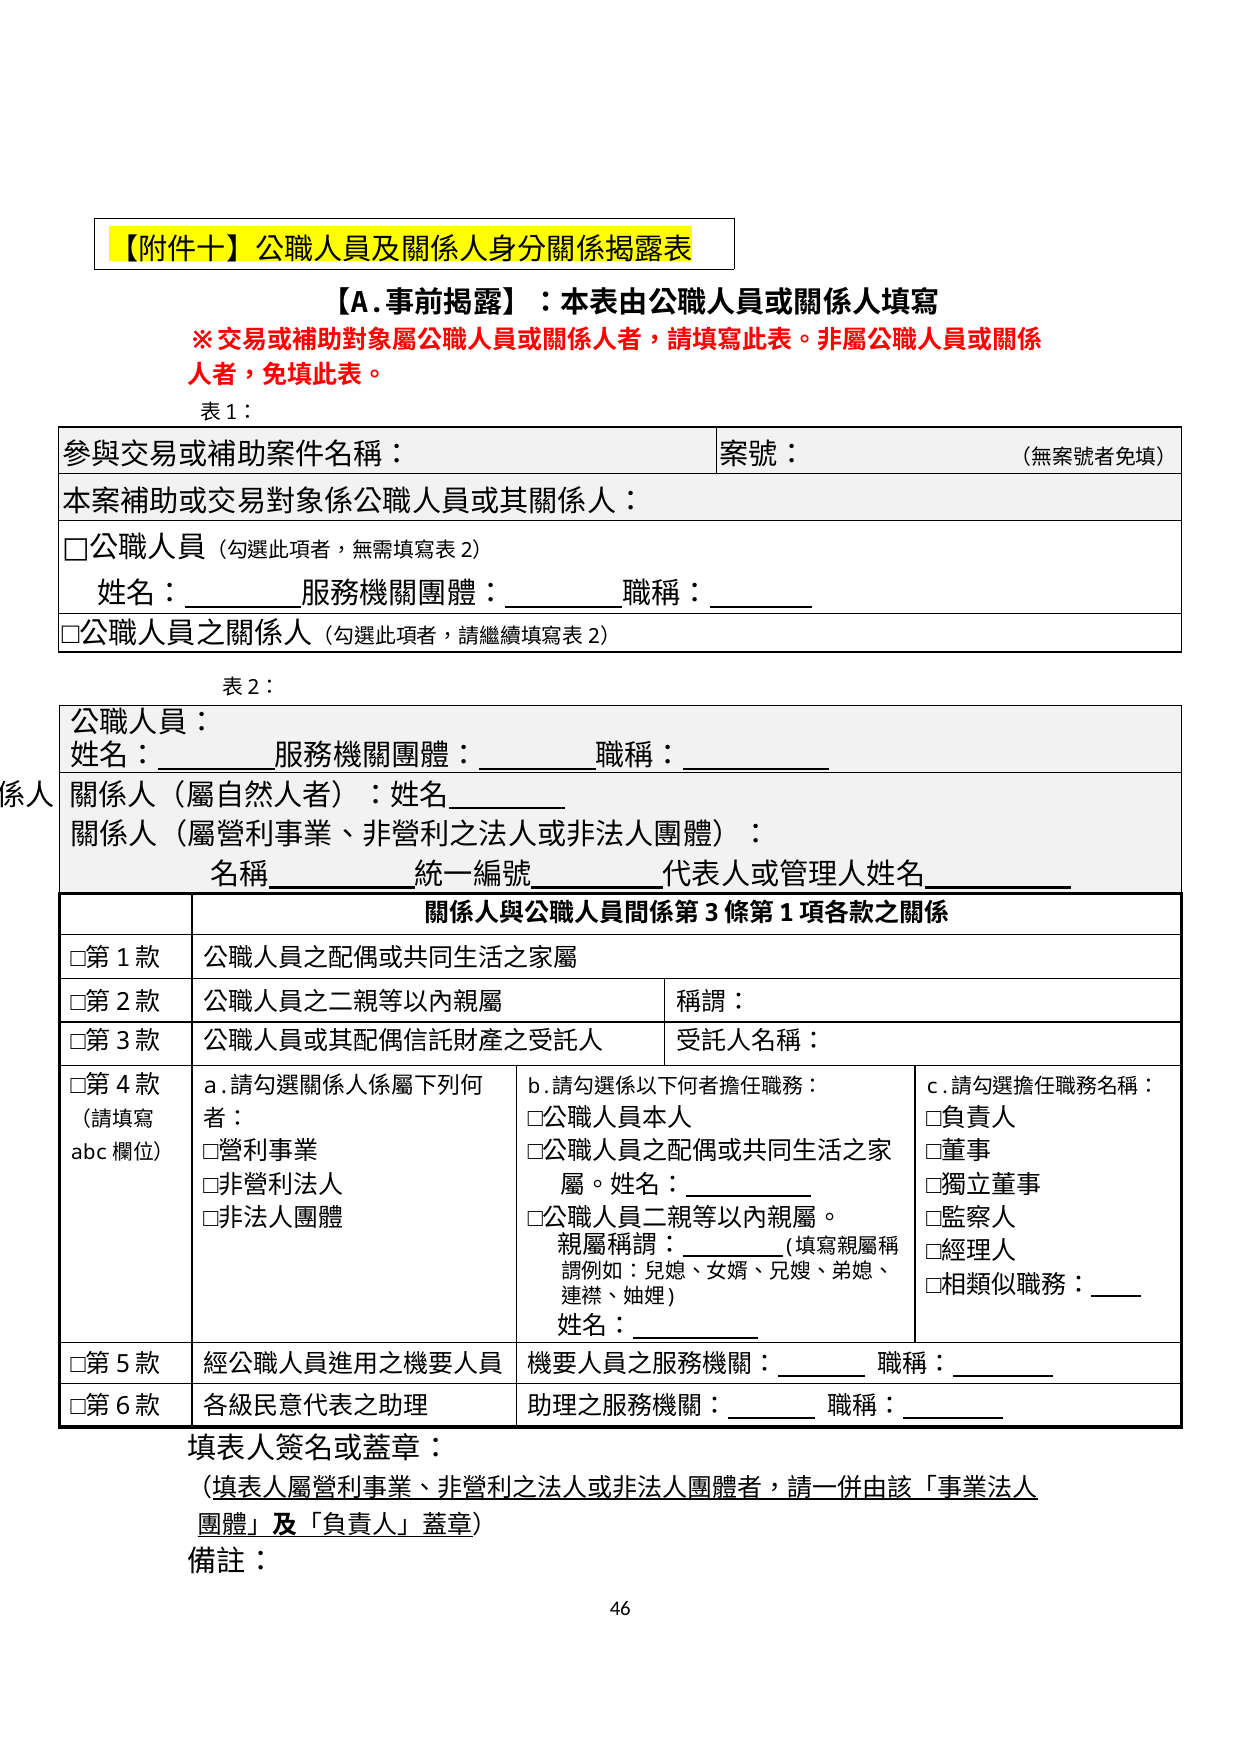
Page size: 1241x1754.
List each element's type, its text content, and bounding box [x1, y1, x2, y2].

table_cell □第5款 [61, 1343, 191, 1382]
table_cell 本案補助或交易對象係公職人員或其關係人： [59, 474, 1181, 520]
text 表1： [200, 391, 1053, 426]
table_cell □公職人員之關係人（勾選此項者，請繼續填寫表2） [59, 614, 1181, 651]
text 備註： [187, 1541, 1053, 1578]
table_cell □第1款 [61, 935, 191, 978]
table_cell 公職人員之配偶或共同生活之家屬 [193, 935, 1180, 978]
table_cell b.請勾選係以下何者擔任職務： □公職人員本人 □公職人員之配偶或共同生活之家屬。姓名： □公職人員二親等以內親屬。 親屬稱謂： (填寫親屬稱謂例如：兒媳、女婿、兄嫂、弟媳、連襟、妯娌) 姓名： [517, 1066, 914, 1341]
table_cell c.請勾選擔任職務名稱： □負責人 □董事 □獨立董事 □監察人 □經理人 □相類似職務： [916, 1066, 1180, 1341]
table_cell 關係人與公職人員間係第3條第1項各款之關係 [193, 895, 1180, 934]
table_cell 助理之服務機關： 職稱： [517, 1384, 1180, 1425]
table_header 參與交易或補助案件名稱： [59, 428, 716, 473]
table_cell 各級民意代表之助理 [193, 1384, 516, 1425]
table_cell 經公職人員進用之機要人員 [193, 1343, 516, 1382]
text ※交易或補助對象屬公職人員或關係人者，請填寫此表。非屬公職人員或關係人者，免填此表。 [187, 320, 1053, 391]
table_cell a.請勾選關係人係屬下列何者： □營利事業 □非營利法人 □非法人團體 [193, 1066, 516, 1341]
text 填表人簽名或蓋章： [187, 1429, 1053, 1466]
table_cell 稱謂： [665, 979, 1180, 1021]
table_cell 公職人員或其配偶信託財產之受託人 [193, 1023, 664, 1065]
table_cell 關係人 關係人（屬自然人者）：姓名 關係人（屬營利事業、非營利之法人或非法人團體）： 名稱 統一編號 代表人或管理人姓名 [60, 773, 1181, 892]
text 【附件十】公職人員及關係人身分關係揭露表(無則免填) [109, 226, 719, 261]
table_header 公職人員： 姓名： 服務機關團體： 職稱： [60, 706, 1181, 772]
table_cell □第3款 [61, 1023, 191, 1065]
text 【A.事前揭露】：本表由公職人員或關係人填寫 [84, 283, 1176, 320]
table_cell □公職人員（勾選此項者，無需填寫表2） 姓名： 服務機關團體： 職稱： [59, 521, 1181, 613]
table_cell □第2款 [61, 979, 191, 1021]
table_cell 機要人員之服務機關： 職稱： [517, 1343, 1180, 1382]
table_cell □第6款 [61, 1384, 191, 1425]
table_cell □第4款 （請填寫abc欄位） [61, 1066, 191, 1341]
text （填表人屬營利事業、非營利之法人或非法人團體者，請一併由該「事業法人團體」及「負責人」蓋章） [187, 1466, 1053, 1541]
table_header 案號： （無案號者免填） [717, 428, 1181, 473]
table_cell [61, 895, 191, 934]
text 表2： [84, 653, 1053, 704]
table_cell 公職人員之二親等以內親屬 [193, 979, 664, 1021]
table_cell 受託人名稱： [665, 1023, 1180, 1065]
